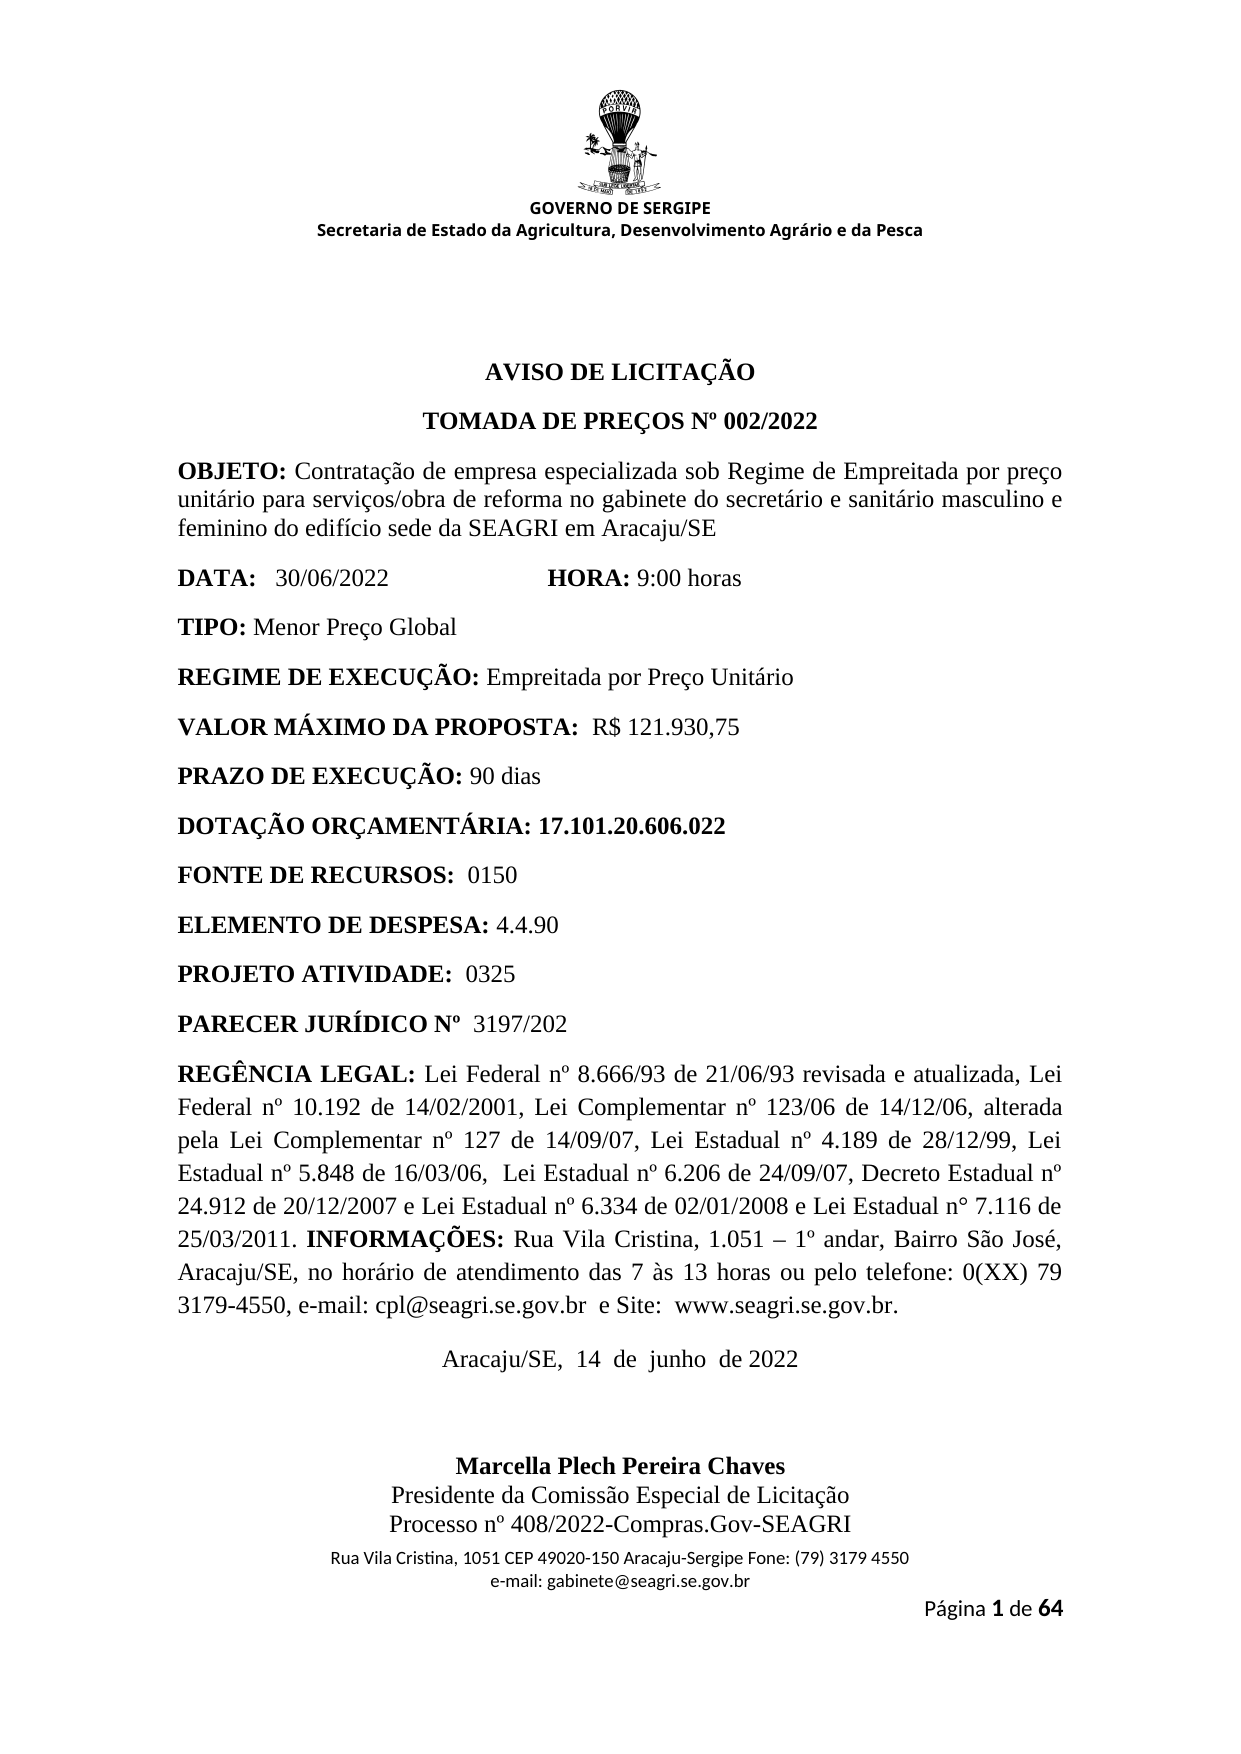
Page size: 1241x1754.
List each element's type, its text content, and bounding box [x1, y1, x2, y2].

text OBJETO: Contratação de empresa especializada sob Regime de Empreitada por preço unitário para serviços/obra de reforma no gabinete do secretário e sanitário masculino e feminino do edifício sede da SEAGRI em Aracaju/SE [177, 456, 1063, 542]
text REGÊNCIA LEGAL: Lei Federal nº 8.666/93 de 21/06/93 revisada e atualizada, Lei Federal nº 10.192 de 14/02/2001, Lei Complementar nº 123/06 de 14/12/06, alterada pela Lei Complementar nº 127 de 14/09/07, Lei Estadual nº 4.189 de 28/12/99, Lei Estadual nº 5.848 de 16/03/06, Lei Estadual nº 6.206 de 24/09/07, Decreto Estadual nº 24.912 de 20/12/2007 e Lei Estadual nº 6.334 de 02/01/2008 e Lei Estadual n° 7.116 de 25/03/2011. INFORMAÇÕES: Rua Vila Cristina, 1.051 – 1º andar, Bairro São José, Aracaju/SE, no horário de atendimento das 7 às 13 horas ou pelo telefone: 0(XX) 79 3179-4550, e-mail: cpl@seagri.se.gov.br e Site: www.seagri.se.gov.br. [177, 1059, 1063, 1318]
text REGIME DE EXECUÇÃO: Empreitada por Preço Unitário [177, 662, 1063, 691]
text ELEMENTO DE DESPESA: 4.4.90 [177, 910, 1063, 939]
text DOTAÇÃO ORÇAMENTÁRIA: 17.101.20.606.022 [177, 811, 1063, 839]
text VALOR MÁXIMO DA PROPOSTA: R$ 121.930,75 [177, 712, 1063, 740]
text TOMADA DE PREÇOS Nº 002/2022 [177, 406, 1063, 435]
text Marcella Plech Pereira Chaves [177, 1451, 1063, 1480]
text Presidente da Comissão Especial de Licitação [177, 1480, 1063, 1509]
text TIPO: Menor Preço Global [177, 612, 1063, 641]
text FONTE DE RECURSOS: 0150 [177, 860, 1063, 889]
text Processo nº 408/2022-Compras.Gov-SEAGRI [177, 1509, 1063, 1538]
text AVISO DE LICITAÇÃO [177, 357, 1063, 385]
text PROJETO ATIVIDADE: 0325 [177, 959, 1063, 988]
text DATA: 30/06/2022 HORA: 9:00 horas [177, 563, 1063, 592]
text PRAZO DE EXECUÇÃO: 90 dias [177, 761, 1063, 790]
text PARECER JURÍDICO Nº 3197/202 [177, 1009, 1063, 1038]
text Aracaju/SE, 14 de junho de 2022 [177, 1344, 1063, 1372]
